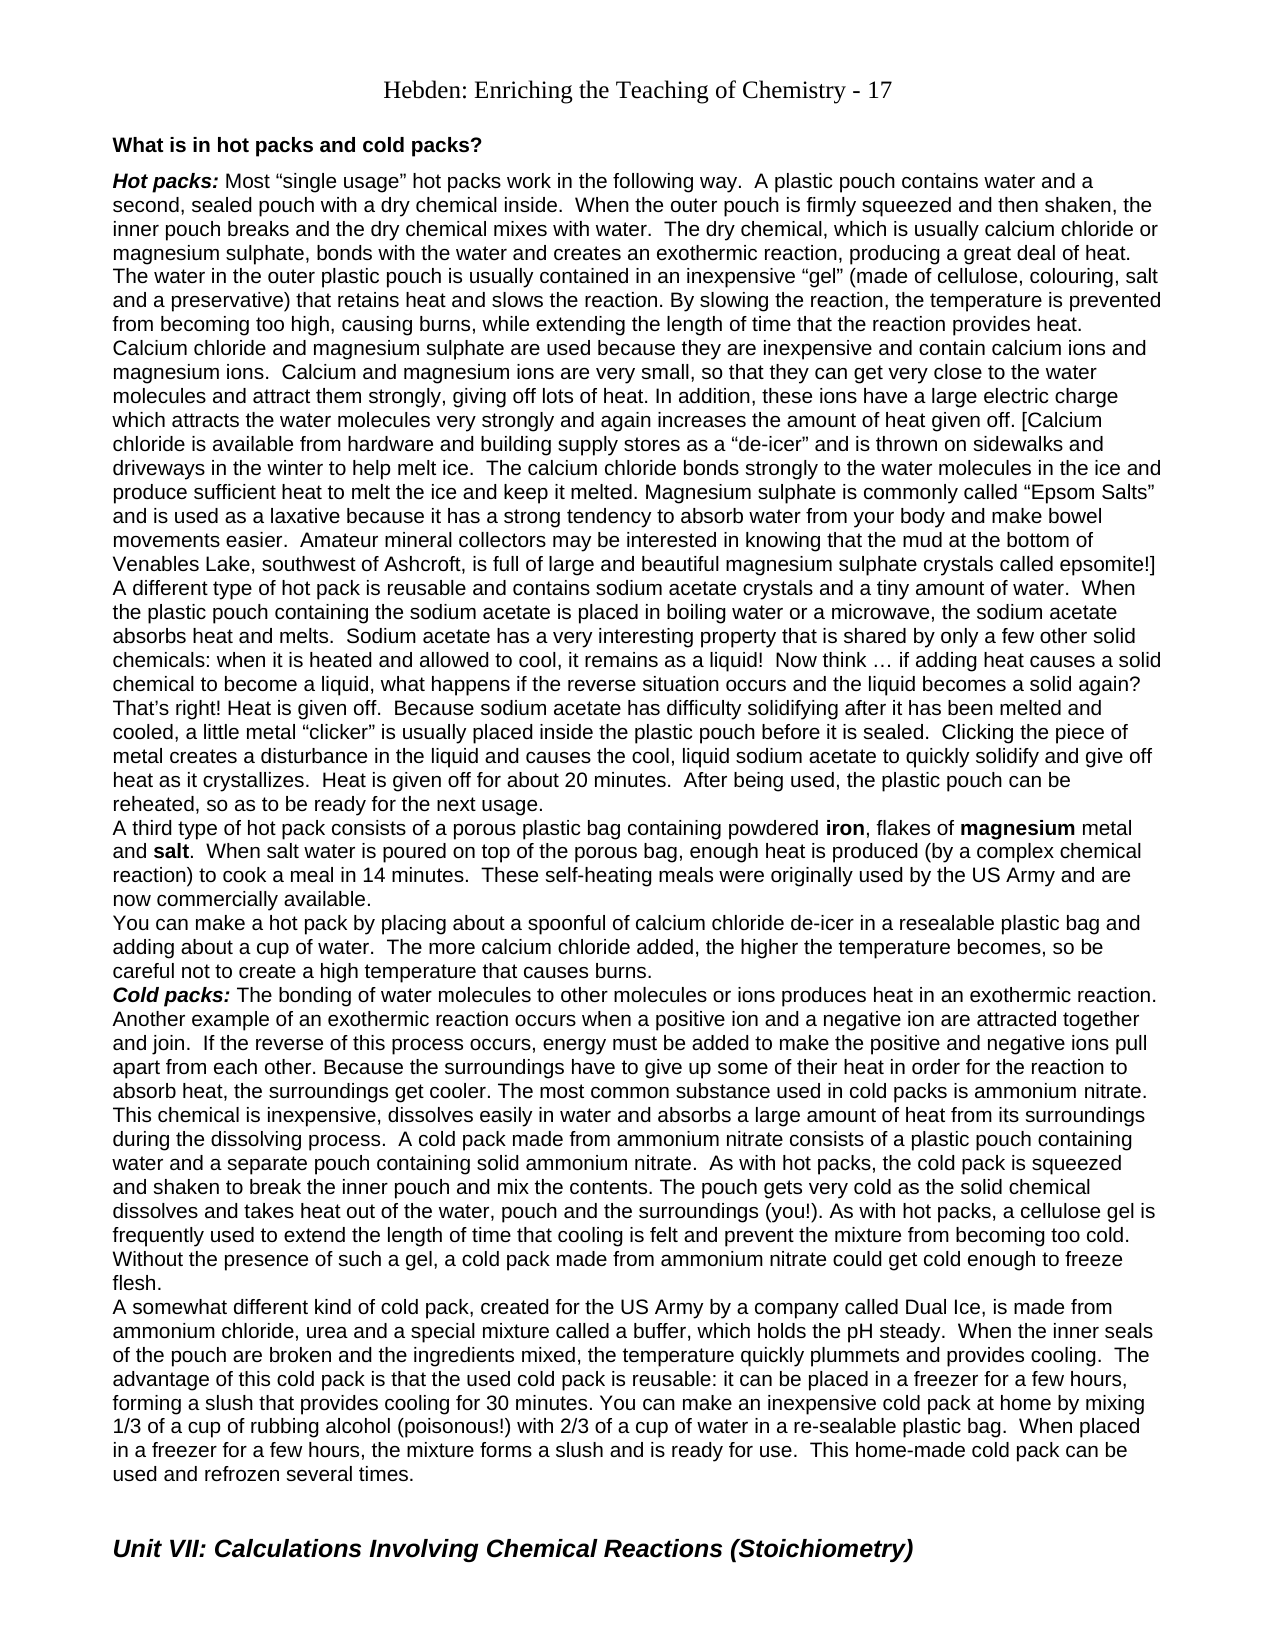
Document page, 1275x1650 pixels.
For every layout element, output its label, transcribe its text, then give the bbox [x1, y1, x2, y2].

text A somewhat different kind of cold pack, created for the US Army by a company called Dual Ice, is made from ammonium chloride, urea and a special mixture called a buffer, which holds the pH steady. When the inner seals of the pouch are broken and the ingredients mixed, the temperature quickly plummets and provides cooling. The advantage of this cold pack is that the used cold pack is reusable: it can be placed in a freezer for a few hours, forming a slush that provides cooling for 30 minutes. You can make an inexpensive cold pack at home by mixing 1/3 of a cup of rubbing alcohol (poisonous!) with 2/3 of a cup of water in a re-sealable plastic bag. When placed in a freezer for a few hours, the mixture forms a slush and is ready for use. This home-made cold pack can be used and refrozen several times. [112, 1294, 1162, 1486]
text You can make a hot pack by placing about a spoonful of calcium chloride de-icer in a resealable plastic bag and adding about a cup of water. The more calcium chloride added, the higher the temperature becomes, so be careful not to create a high temperature that causes burns. [112, 911, 1162, 983]
text A third type of hot pack consists of a porous plastic bag containing powdered iron, flakes of magnesium metal and salt. When salt water is poured on top of the porous bag, enough heat is produced (by a complex chemical reaction) to cook a meal in 14 minutes. These self-heating meals were originally used by the US Army and are now commercially available. [112, 815, 1162, 911]
title A different type of hot pack is reusable and contains sodium acetate crystals and a tiny amount of water. When the plastic pouch containing the sodium acetate is placed in boiling water or a microwave, the sodium acetate absorbs heat and melts. Sodium acetate has a very interesting property that is shared by only a few other solid chemicals: when it is heated and allowed to cool, it remains as a liquid! Now think … if adding heat causes a solid chemical to become a liquid, what happens if the reverse situation occurs and the liquid becomes a solid again? That’s right! Heat is given off. Because sodium acetate has difficulty solidifying after it has been melted and cooled, a little metal “clicker” is usually placed inside the plastic pouch before it is sealed. Clicking the piece of metal creates a disturbance in the liquid and causes the cool, liquid sodium acetate to quickly solidify and give off heat as it crystallizes. Heat is given off for about 20 minutes. After being used, the plastic pouch can be reheated, so as to be ready for the next usage. [112, 576, 1162, 815]
title Hot packs: Most “single usage” hot packs work in the following way. A plastic pouch contains water and a second, sealed pouch with a dry chemical inside. When the outer pouch is firmly squeezed and then shaken, the inner pouch breaks and the dry chemical mixes with water. The dry chemical, which is usually calcium chloride or magnesium sulphate, bonds with the water and creates an exothermic reaction, producing a great deal of heat. The water in the outer plastic pouch is usually contained in an inexpensive “gel” (made of cellulose, colouring, salt and a preservative) that retains heat and slows the reaction. By slowing the reaction, the temperature is prevented from becoming too high, causing burns, while extending the length of time that the reaction provides heat. Calcium chloride and magnesium sulphate are used because they are inexpensive and contain calcium ions and magnesium ions. Calcium and magnesium ions are very small, so that they can get very close to the water molecules and attract them strongly, giving off lots of heat. In addition, these ions have a large electric charge which attracts the water molecules very strongly and again increases the amount of heat given off. [Calcium chloride is available from hardware and building supply stores as a “de-icer” and is thrown on sidewalks and driveways in the winter to help melt ice. The calcium chloride bonds strongly to the water molecules in the ice and produce sufficient heat to melt the ice and keep it melted. Magnesium sulphate is commonly called “Epsom Salts” and is used as a laxative because it has a strong tendency to absorb water from your body and make bowel movements easier. Amateur mineral collectors may be interested in knowing that the mud at the bottom of Venables Lake, southwest of Ashcroft, is full of large and beautiful magnesium sulphate crystals called epsomite!] [112, 168, 1162, 576]
text Cold packs: The bonding of water molecules to other molecules or ions produces heat in an exothermic reaction. Another example of an exothermic reaction occurs when a positive ion and a negative ion are attracted together and join. If the reverse of this process occurs, energy must be added to make the positive and negative ions pull apart from each other. Because the surroundings have to give up some of their heat in order for the reaction to absorb heat, the surroundings get cooler. The most common substance used in cold packs is ammonium nitrate. This chemical is inexpensive, dissolves easily in water and absorbs a large amount of heat from its surroundings during the dissolving process. A cold pack made from ammonium nitrate consists of a plastic pouch containing water and a separate pouch containing solid ammonium nitrate. As with hot packs, the cold pack is squeezed and shaken to break the inner pouch and mix the contents. The pouch gets very cold as the solid chemical dissolves and takes heat out of the water, pouch and the surroundings (you!). As with hot packs, a cellulose gel is frequently used to extend the length of time that cooling is felt and prevent the mixture from becoming too cold. Without the presence of such a gel, a cold pack made from ammonium nitrate could get cold enough to freeze flesh. [112, 983, 1162, 1294]
title What is in hot packs and cold packs? [112, 132, 1162, 156]
text Unit VII: Calculations Involving Chemical Reactions (Stoichiometry) [112, 1534, 1162, 1563]
